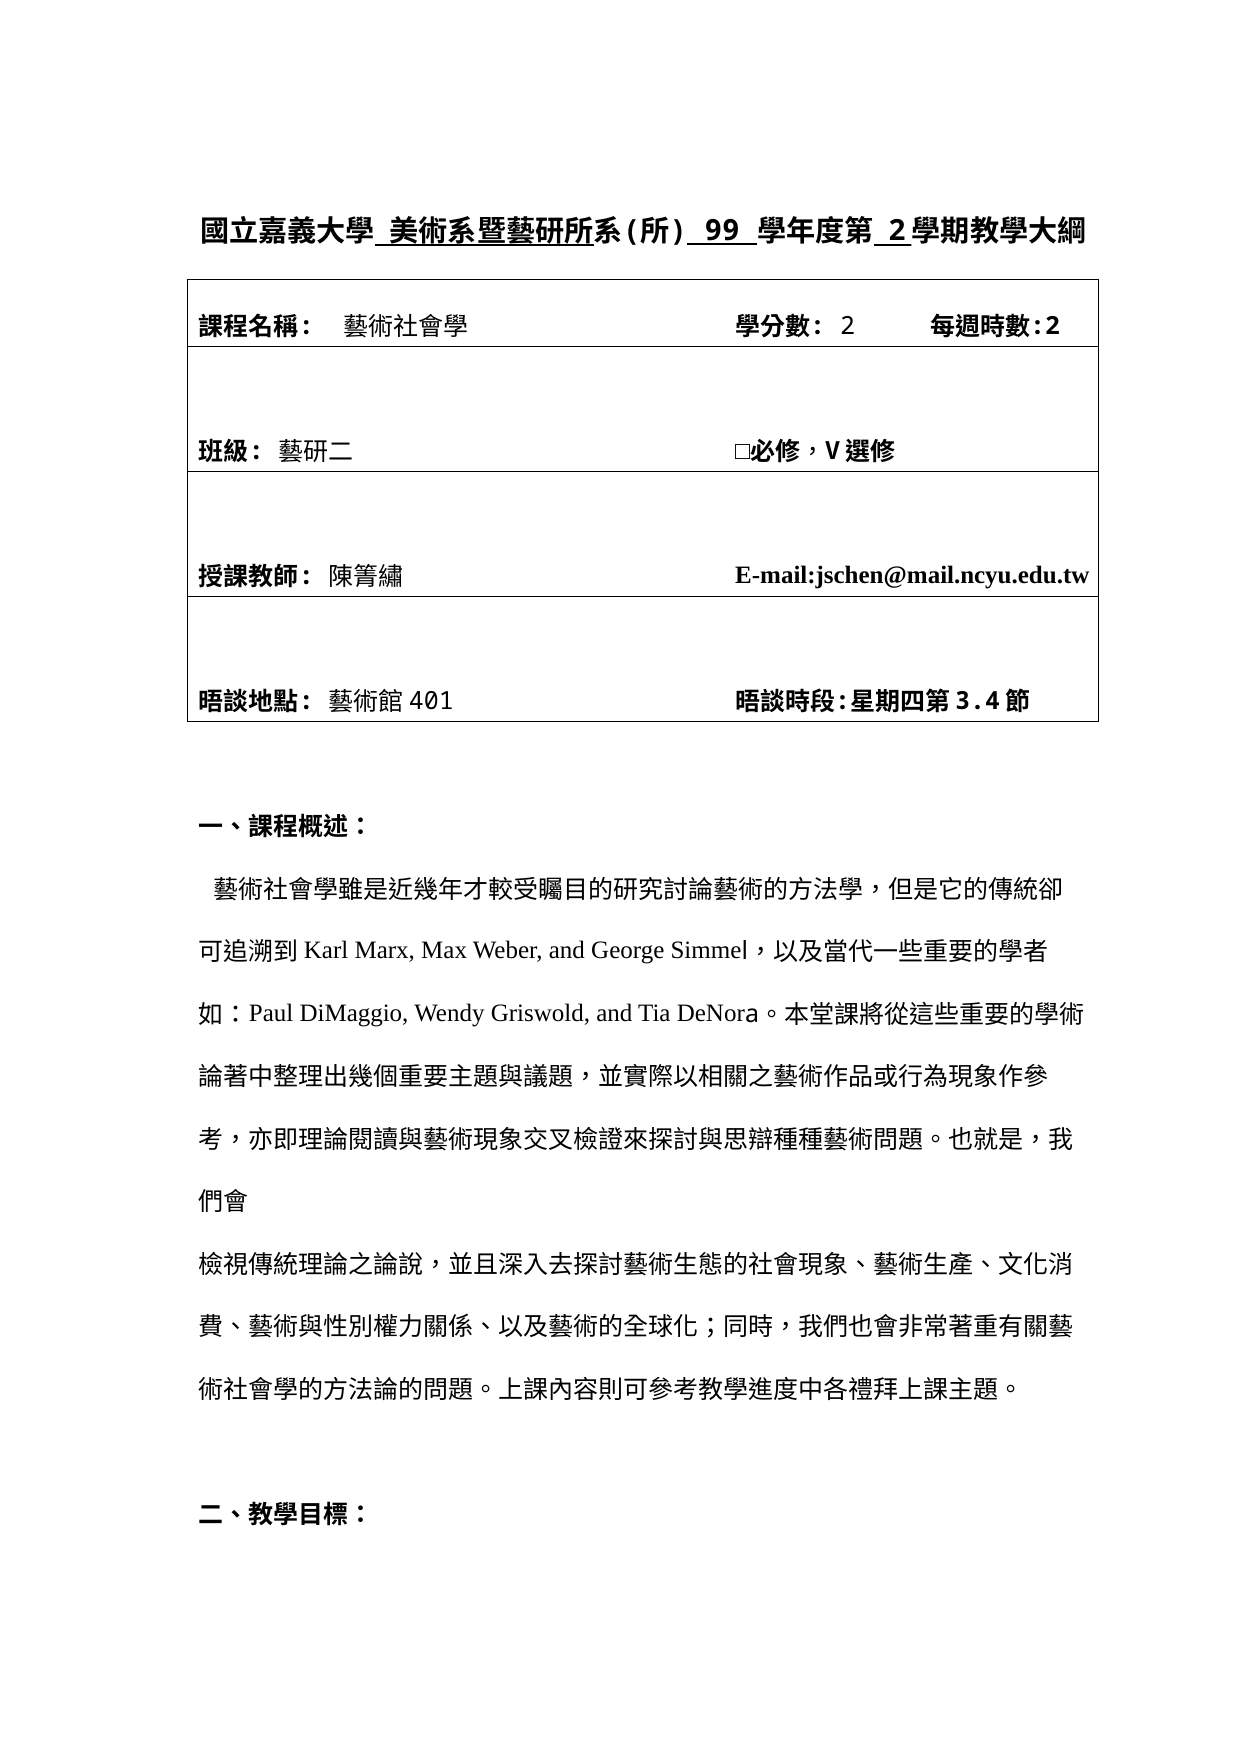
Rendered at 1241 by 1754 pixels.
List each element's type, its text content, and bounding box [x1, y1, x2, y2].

table_cell E-mail:jschen@mail.ncyu.edu.tw [724, 472, 1098, 596]
table_cell 學分數: 2 每週時數:2 [724, 280, 1098, 346]
table_cell □必修，V選修 [724, 347, 1098, 471]
table_cell 授課教師: 陳箐繡 [188, 472, 724, 596]
table_cell 二、教學目標： [188, 1471, 1099, 1533]
table_cell 課程名稱: 藝術社會學 [188, 280, 724, 346]
table_cell 晤談時段:星期四第3.4節 [724, 597, 1098, 721]
table_cell 班級: 藝研二 [188, 347, 724, 471]
table_cell 一、課程概述： 藝術社會學雖是近幾年才較受矚目的研究討論藝術的方法學，但是它的傳統卻可追溯到Karl Marx, Max Weber, and George Simmel，以及當代一些重要的學者如：Paul DiMaggio, Wendy Griswold, and Tia DeNora。本堂課將從這些重要的學術論著中整理出幾個重要主題與議題，並實際以相關之藝術作品或行為現象作參考，亦即理論閱讀與藝術現象交叉檢證來探討與思辯種種藝術問題。也就是，我們會 檢視傳統理論之論說，並且深入去探討藝術生態的社會現象、藝術生產、文化消費、藝術與性別權力關係、以及藝術的全球化；同時，我們也會非常著重有關藝術社會學的方法論的問題。上課內容則可參考教學進度中各禮拜上課主題。 [188, 722, 1099, 1471]
table_cell 晤談地點: 藝術館401 [188, 597, 724, 721]
table_header 國立嘉義大學 美術系暨藝研所系(所) 99 學年度第 2學期教學大綱 [188, 158, 1099, 279]
